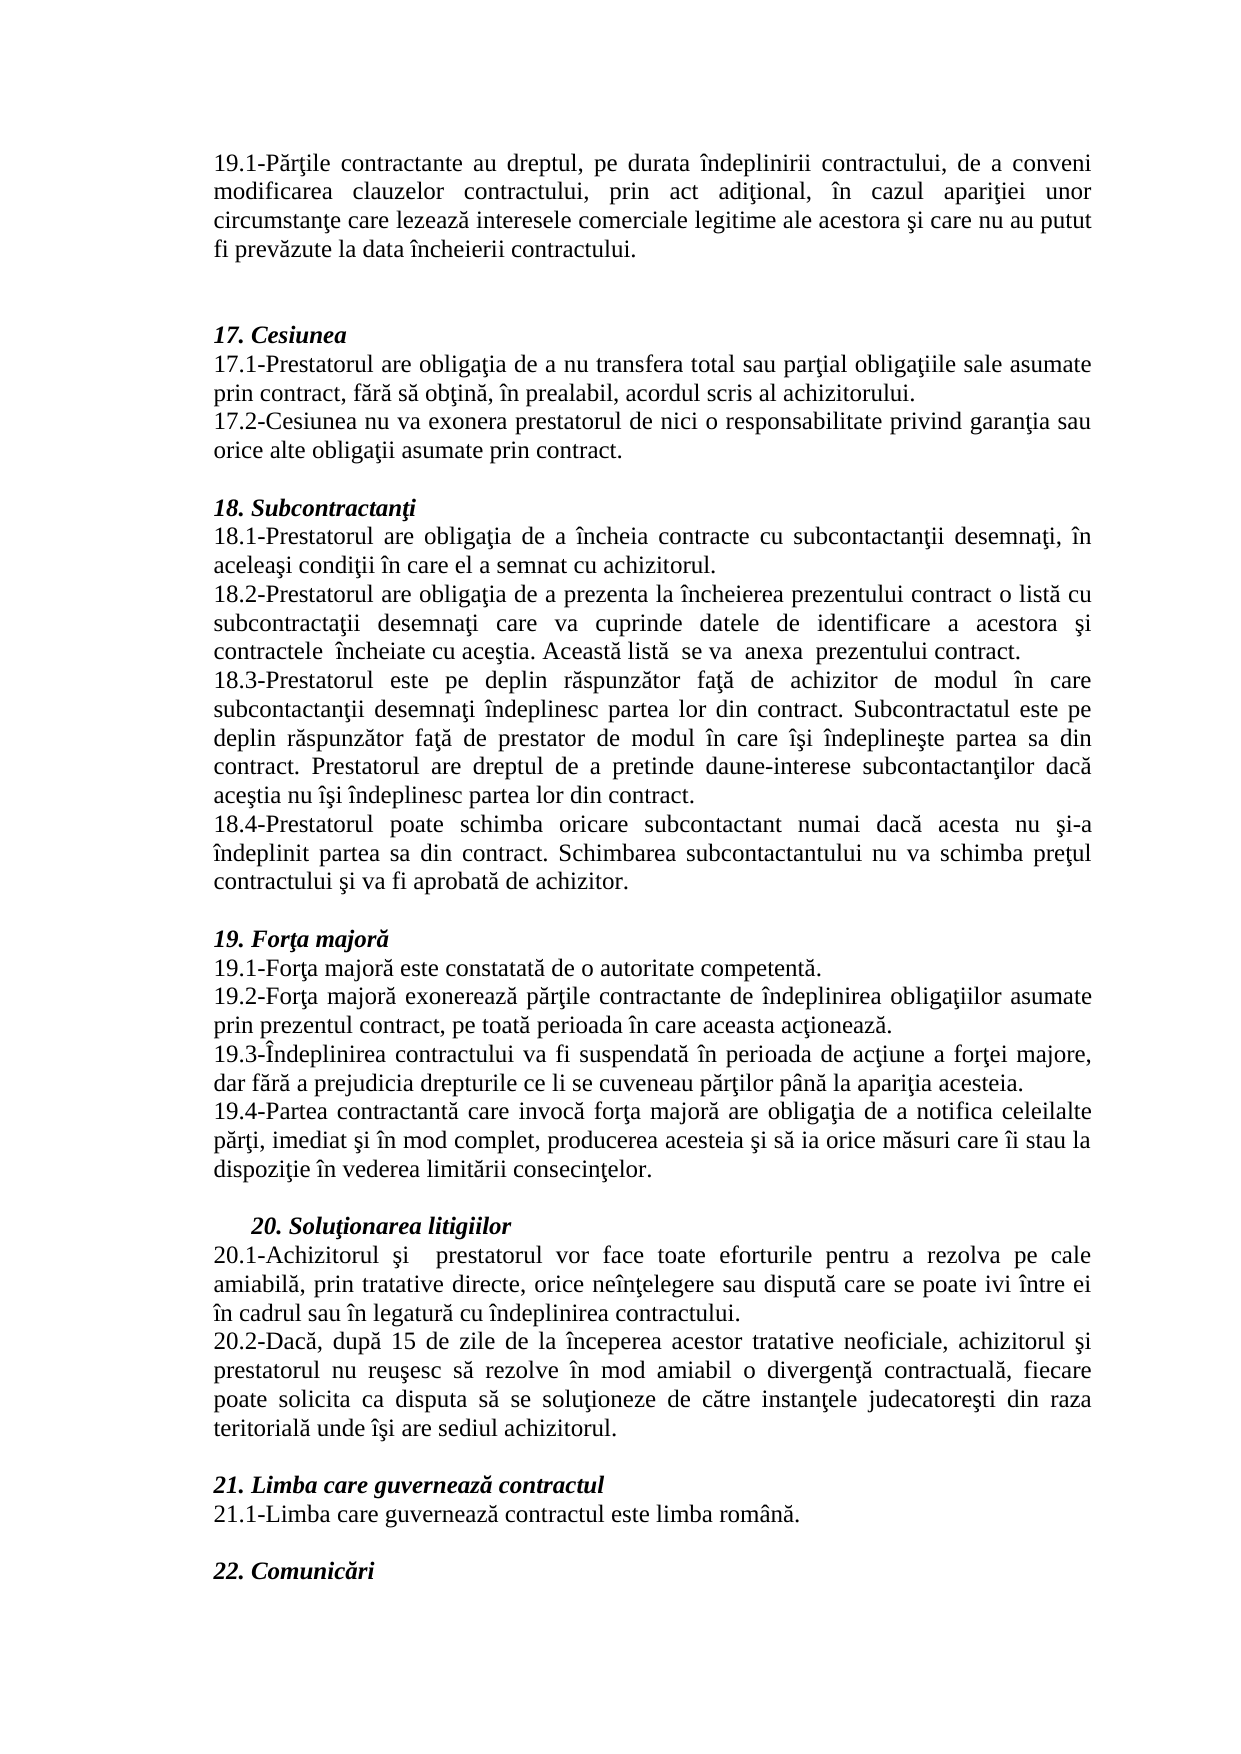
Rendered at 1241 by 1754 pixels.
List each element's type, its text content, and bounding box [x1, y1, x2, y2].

text 17. Cesiunea [213, 320, 1093, 349]
text 21.1-Limba care guvernează contractul este limba română. [213, 1499, 1093, 1528]
text 17.2-Cesiunea nu va exonera prestatorul de nici o responsabilitate privind garanţia sau orice alte obligaţii asumate prin contract. [213, 406, 1093, 464]
text 18.3-Prestatorul este pe deplin răspunzător faţă de achizitor de modul în care subcontactanţii desemnaţi îndeplinesc partea lor din contract. Subcontractatul este pe deplin răspunzător faţă de prestator de modul în care îşi îndeplineşte partea sa din contract. Prestatorul are dreptul de a pretinde daune-interese subcontactanţilor dacă aceştia nu îşi îndeplinesc partea lor din contract. [213, 665, 1093, 809]
text 18.4-Prestatorul poate schimba oricare subcontactant numai dacă acesta nu şi-a îndeplinit partea sa din contract. Schimbarea subcontactantului nu va schimba preţul contractului şi va fi aprobată de achizitor. [213, 809, 1093, 895]
text 19.1-Părţile contractante au dreptul, pe durata îndeplinirii contractului, de a conveni modificarea clauzelor contractului, prin act adiţional, în cazul apariţiei unor circumstanţe care lezează interesele comerciale legitime ale acestora şi care nu au putut fi prevăzute la data încheierii contractului. [213, 148, 1093, 263]
text 22. Comunicări [213, 1556, 1093, 1585]
text 19.4-Partea contractantă care invocă forţa majoră are obligaţia de a notifica celeilalte părţi, imediat şi în mod complet, producerea acesteia şi să ia orice măsuri care îi stau la dispoziţie în vederea limitării consecinţelor. [213, 1096, 1093, 1183]
text 17.1-Prestatorul are obligaţia de a nu transfera total sau parţial obligaţiile sale asumate prin contract, fără să obţină, în prealabil, acordul scris al achizitorului. [213, 349, 1093, 406]
text 18.2-Prestatorul are obligaţia de a prezenta la încheierea prezentului contract o listă cu subcontractaţii desemnaţi care va cuprinde datele de identificare a acestora şi contractele încheiate cu aceştia. Această listă se va anexa prezentului contract. [213, 579, 1093, 665]
text 18.1-Prestatorul are obligaţia de a încheia contracte cu subcontactanţii desemnaţi, în aceleaşi condiţii în care el a semnat cu achizitorul. [213, 521, 1093, 579]
text 19. Forţa majoră [213, 924, 1093, 953]
text 20.2-Dacă, după 15 de zile de la începerea acestor tratative neoficiale, achizitorul şi prestatorul nu reuşesc să rezolve în mod amiabil o divergenţă contractuală, fiecare poate solicita ca disputa să se soluţioneze de către instanţele judecatoreşti din raza teritorială unde îşi are sediul achizitorul. [213, 1326, 1093, 1441]
text 21. Limba care guvernează contractul [213, 1470, 1093, 1499]
text 19.1-Forţa majoră este constatată de o autoritate competentă. [213, 953, 1093, 981]
text 20. Soluţionarea litigiilor [148, 1211, 1093, 1240]
text 19.2-Forţa majoră exonerează părţile contractante de îndeplinirea obligaţiilor asumate prin prezentul contract, pe toată perioada în care aceasta acţionează. [213, 981, 1093, 1039]
text 19.3-Îndeplinirea contractului va fi suspendată în perioada de acţiune a forţei majore, dar fără a prejudicia drepturile ce li se cuveneau părţilor până la apariţia acesteia. [213, 1039, 1093, 1096]
text 20.1-Achizitorul şi prestatorul vor face toate eforturile pentru a rezolva pe cale amiabilă, prin tratative directe, orice neînţelegere sau dispută care se poate ivi între ei în cadrul sau în legatură cu îndeplinirea contractului. [213, 1240, 1093, 1326]
text 18. Subcontractanţi [213, 493, 1093, 521]
